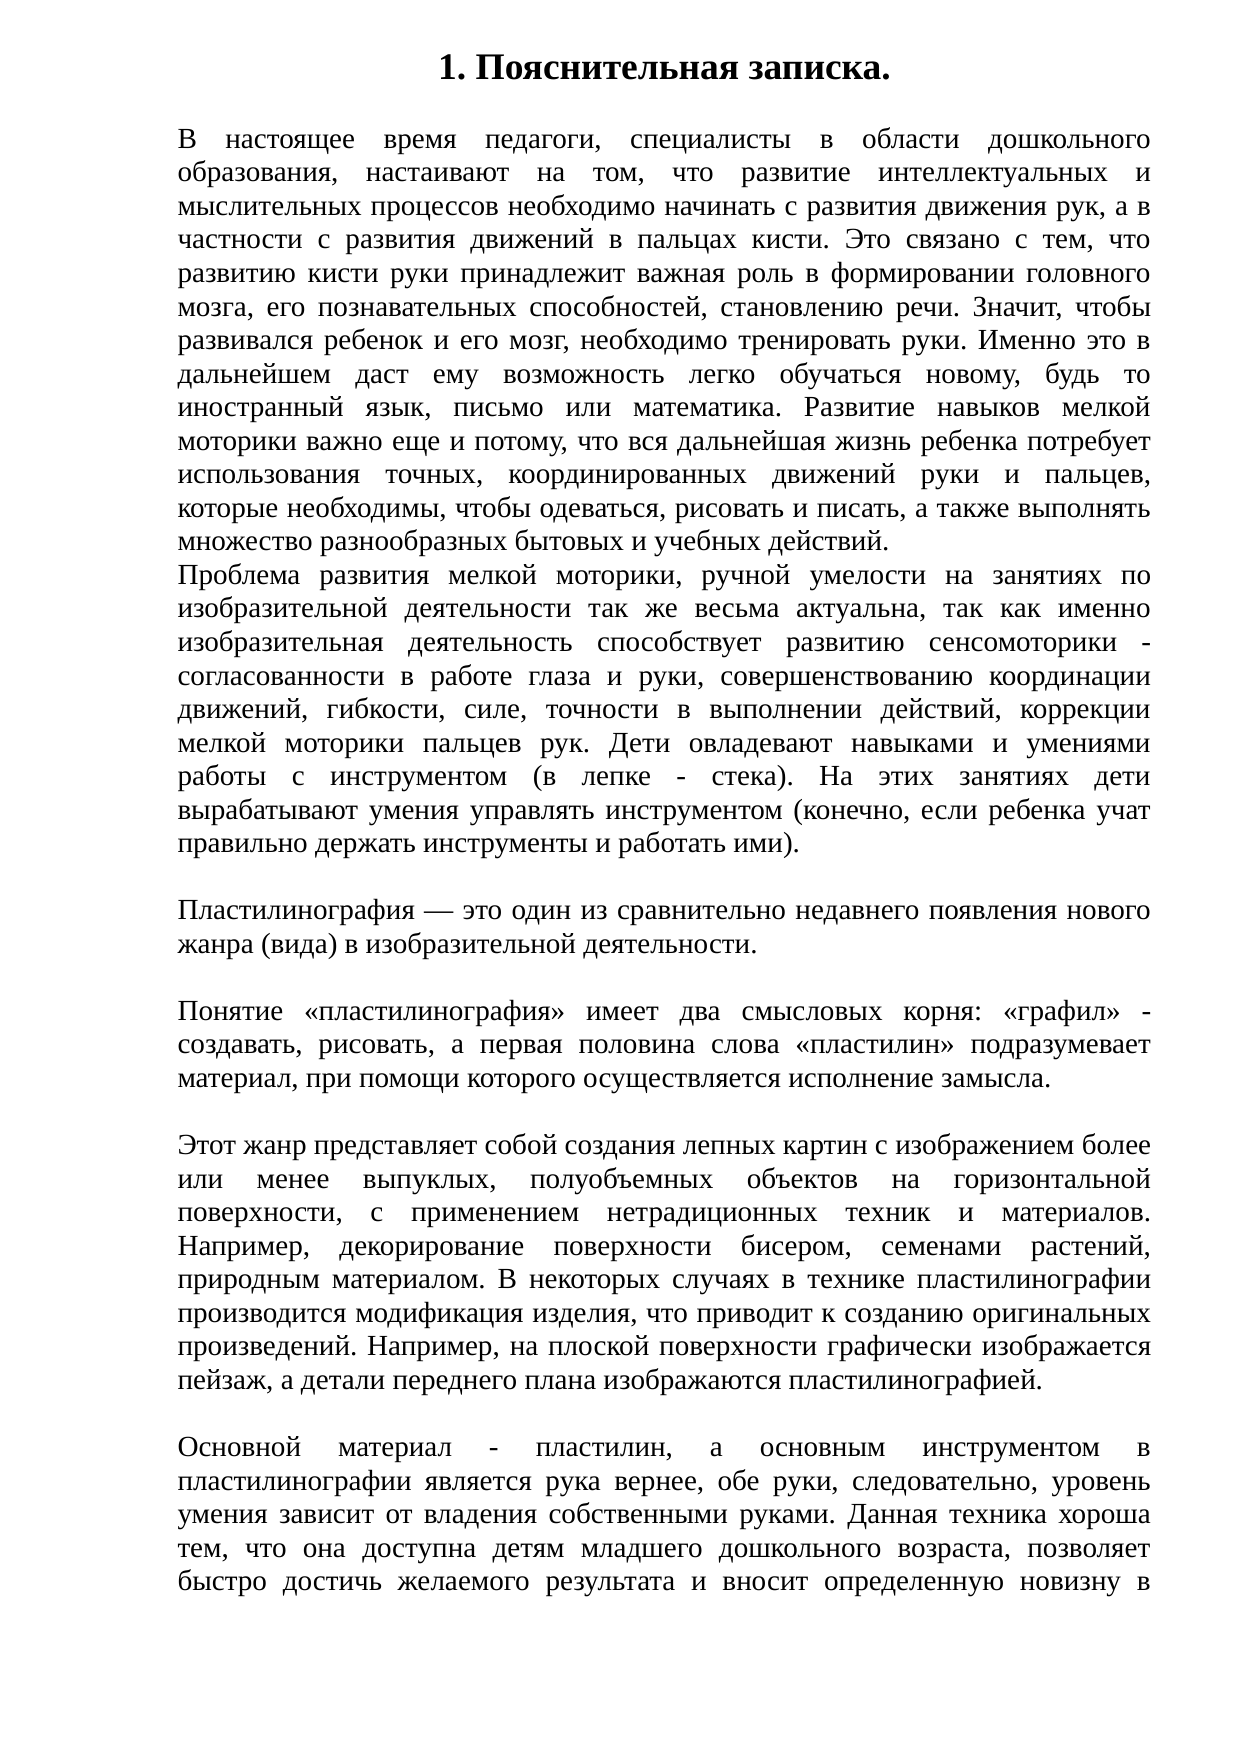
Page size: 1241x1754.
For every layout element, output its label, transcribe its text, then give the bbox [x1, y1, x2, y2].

text Основной материал - пластилин, а основным инструментом в пластилинографии является рука вернее, обе руки, следовательно, уровень умения зависит от владения собственными руками. Данная техника хороша тем, что она доступна детям младшего дошкольного возраста, позволяет быстро достичь желаемого результата и вносит определенную новизну в [177, 1429, 1152, 1597]
text Понятие «пластилинография» имеет два смысловых корня: «графил» -создавать, рисовать, а первая половина слова «пластилин» подразумевает материал, при помощи которого осуществляется исполнение замысла. [177, 993, 1152, 1094]
text В настоящее время педагоги, специалисты в области дошкольного образования, настаивают на том, что развитие интеллектуальных и мыслительных процессов необходимо начинать с развития движения рук, а в частности с развития движений в пальцах кисти. Это связано с тем, что развитию кисти руки принадлежит важная роль в формировании головного мозга, его познавательных способностей, становлению речи. Значит, чтобы развивался ребенок и его мозг, необходимо тренировать руки. Именно это в дальнейшем даст ему возможность легко обучаться новому, будь то иностранный язык, письмо или математика. Развитие навыков мелкой моторики важно еще и потому, что вся дальнейшая жизнь ребенка потребует использования точных, координированных движений руки и пальцев, которые необходимы, чтобы одеваться, рисовать и писать, а также выполнять множество разнообразных бытовых и учебных действий. [177, 121, 1152, 557]
text Этот жанр представляет собой создания лепных картин с изображением более или менее выпуклых, полуобъемных объектов на горизонтальной поверхности, с применением нетрадиционных техник и материалов. Например, декорирование поверхности бисером, семенами растений, природным материалом. В некоторых случаях в технике пластилинографии производится модификация изделия, что приводит к созданию оригинальных произведений. Например, на плоской поверхности графически изображается пейзаж, а детали переднего плана изображаются пластилинографией. [177, 1127, 1152, 1396]
text Пластилинография — это один из сравнительно недавнего появления нового жанра (вида) в изобразительной деятельности. [177, 892, 1152, 959]
text Проблема развития мелкой моторики, ручной умелости на занятиях по изобразительной деятельности так же весьма актуальна, так как именно изобразительная деятельность способствует развитию сенсомоторики - согласованности в работе глаза и руки, совершенствованию координации движений, гибкости, силе, точности в выполнении действий, коррекции мелкой моторики пальцев рук. Дети овладевают навыками и умениями работы с инструментом (в лепке - стека). На этих занятиях дети вырабатывают умения управлять инструментом (конечно, если ребенка учат правильно держать инструменты и работать ими). [177, 557, 1152, 859]
text 1. Пояснительная записка. [177, 44, 1152, 87]
